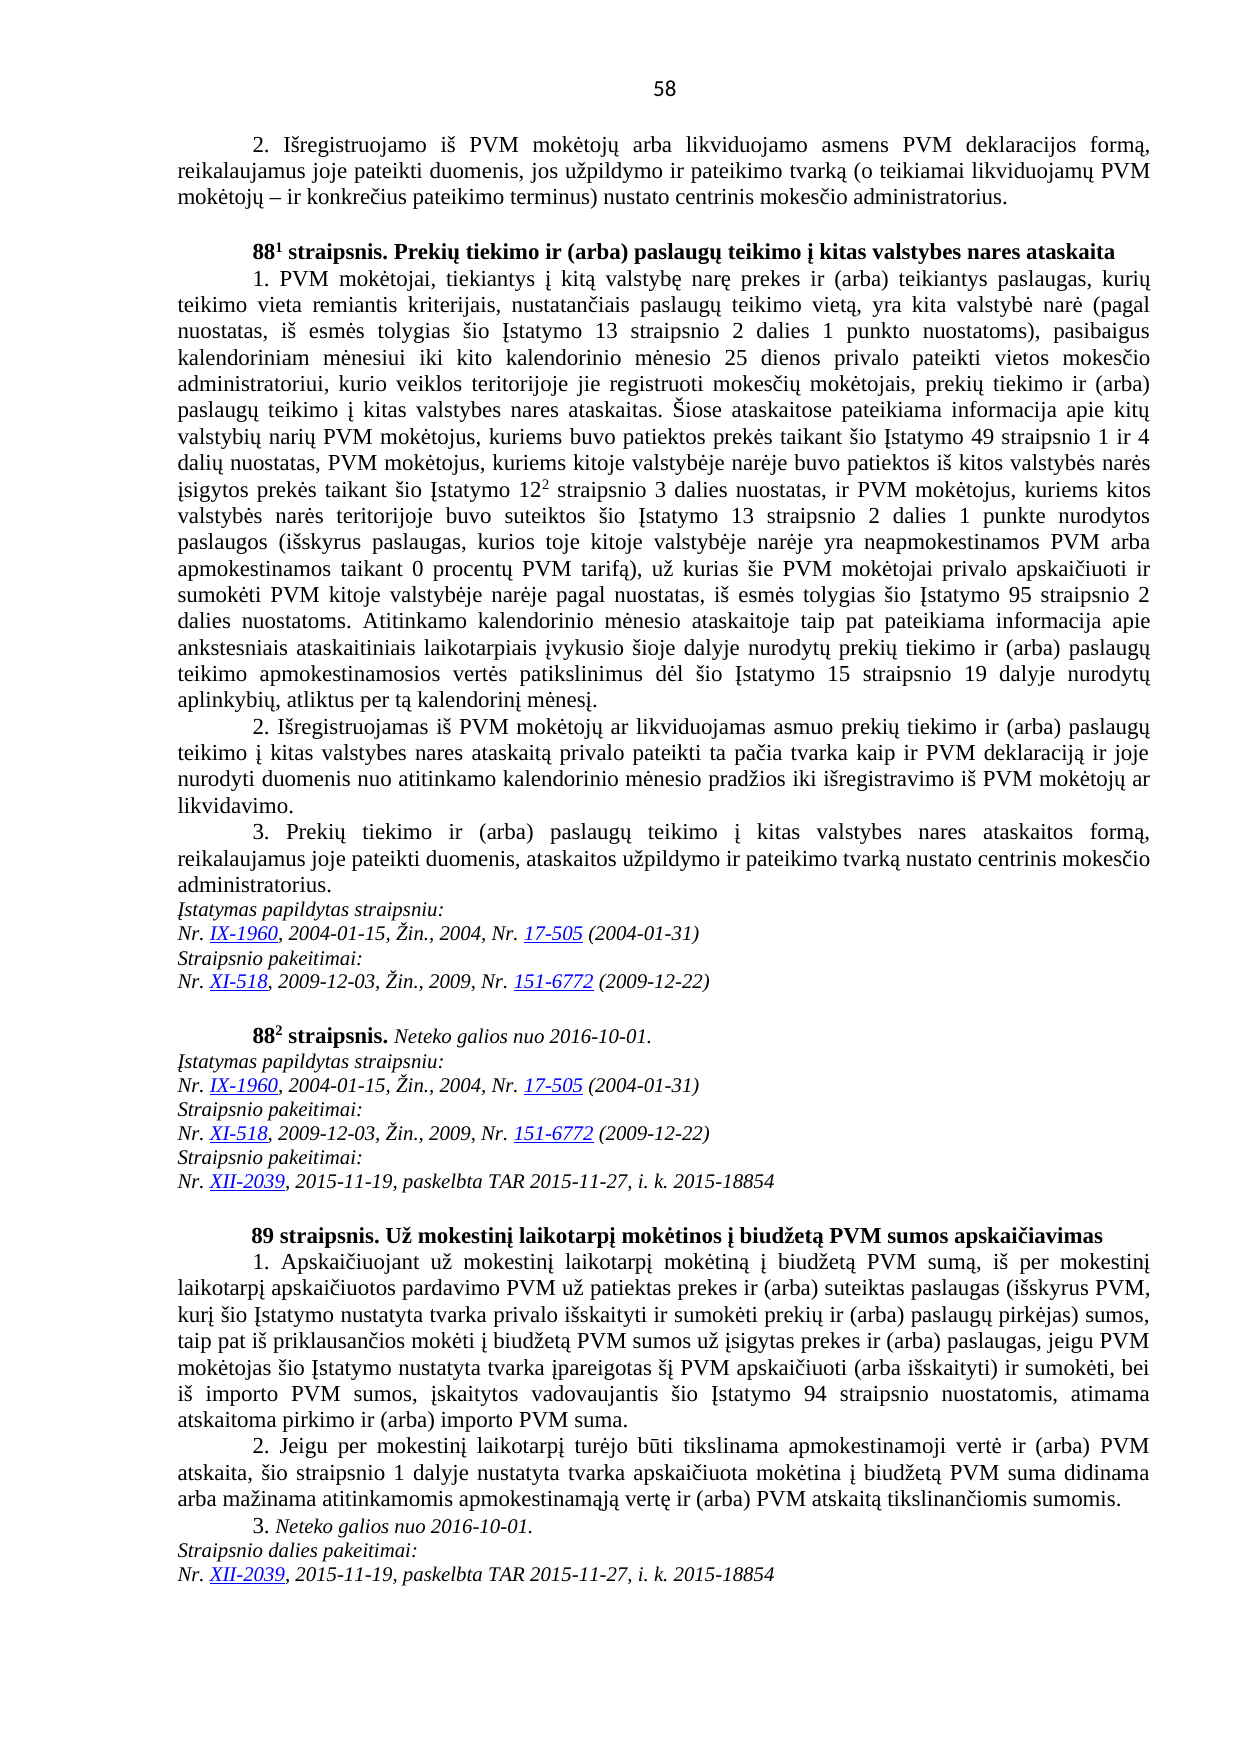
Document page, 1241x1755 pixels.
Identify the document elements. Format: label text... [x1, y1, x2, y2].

text Nr. XI-518, 2009-12-03, Žin., 2009, Nr. 151-6772 (2009-12-22) [177, 1121, 1152, 1145]
text 3. Prekių tiekimo ir (arba) paslaugų teikimo į kitas valstybes nares ataskaitos formą, reikalaujamus joje pateikti duomenis, ataskaitos užpildymo ir pateikimo tvarką nustato centrinis mokesčio administratorius. [177, 818, 1152, 897]
text 2. Išregistruojamo iš PVM mokėtojų arba likviduojamo asmens PVM deklaracijos formą, reikalaujamus joje pateikti duomenis, jos užpildymo ir pateikimo tvarką (o teikiamai likviduojamų PVM mokėtojų – ir konkrečius pateikimo terminus) nustato centrinis mokesčio administratorius. [177, 131, 1152, 210]
text 2. Išregistruojamas iš PVM mokėtojų ar likviduojamas asmuo prekių tiekimo ir (arba) paslaugų teikimo į kitas valstybes nares ataskaitą privalo pateikti ta pačia tvarka kaip ir PVM deklaraciją ir joje nurodyti duomenis nuo atitinkamo kalendorinio mėnesio pradžios iki išregistravimo iš PVM mokėtojų ar likvidavimo. [177, 713, 1152, 818]
text Straipsnio pakeitimai: [177, 945, 1152, 969]
text Straipsnio pakeitimai: [177, 1145, 1152, 1169]
text Nr. IX-1960, 2004-01-15, Žin., 2004, Nr. 17-505 (2004-01-31) [177, 1073, 1152, 1097]
text 1. Apskaičiuojant už mokestinį laikotarpį mokėtiną į biudžetą PVM sumą, iš per mokestinį laikotarpį apskaičiuotos pardavimo PVM už patiektas prekes ir (arba) suteiktas paslaugas (išskyrus PVM, kurį šio Įstatymo nustatyta tvarka privalo išskaityti ir sumokėti prekių ir (arba) paslaugų pirkėjas) sumos, taip pat iš priklausančios mokėti į biudžetą PVM sumos už įsigytas prekes ir (arba) paslaugas, jeigu PVM mokėtojas šio Įstatymo nustatyta tvarka įpareigotas šį PVM apskaičiuoti (arba išskaityti) ir sumokėti, bei iš importo PVM sumos, įskaitytos vadovaujantis šio Įstatymo 94 straipsnio nuostatomis, atimama atskaitoma pirkimo ir (arba) importo PVM suma. [177, 1248, 1152, 1433]
text Nr. IX-1960, 2004-01-15, Žin., 2004, Nr. 17-505 (2004-01-31) [177, 921, 1152, 945]
text Straipsnio dalies pakeitimai: [177, 1538, 1152, 1562]
text Nr. XII-2039, 2015-11-19, paskelbta TAR 2015-11-27, i. k. 2015-18854 [177, 1169, 1152, 1193]
text Straipsnio pakeitimai: [177, 1097, 1152, 1121]
text Nr. XII-2039, 2015-11-19, paskelbta TAR 2015-11-27, i. k. 2015-18854 [177, 1562, 1152, 1586]
text 881 straipsnis. Prekių tiekimo ir (arba) paslaugų teikimo į kitas valstybes nares ataskaita [252, 238, 1152, 265]
text 1. PVM mokėtojai, tiekiantys į kitą valstybę narę prekes ir (arba) teikiantys paslaugas, kurių teikimo vieta remiantis kriterijais, nustatančiais paslaugų teikimo vietą, yra kita valstybė narė (pagal nuostatas, iš esmės tolygias šio Įstatymo 13 straipsnio 2 dalies 1 punkto nuostatoms), pasibaigus kalendoriniam mėnesiui iki kito kalendorinio mėnesio 25 dienos privalo pateikti vietos mokesčio administratoriui, kurio veiklos teritorijoje jie registruoti mokesčių mokėtojais, prekių tiekimo ir (arba) paslaugų teikimo į kitas valstybes nares ataskaitas. Šiose ataskaitose pateikiama informacija apie kitų valstybių narių PVM mokėtojus, kuriems buvo patiektos prekės taikant šio Įstatymo 49 straipsnio 1 ir 4 dalių nuostatas, PVM mokėtojus, kuriems kitoje valstybėje narėje buvo patiektos iš kitos valstybės narės įsigytos prekės taikant šio Įstatymo 122 straipsnio 3 dalies nuostatas, ir PVM mokėtojus, kuriems kitos valstybės narės teritorijoje buvo suteiktos šio Įstatymo 13 straipsnio 2 dalies 1 punkte nurodytos paslaugos (išskyrus paslaugas, kurios toje kitoje valstybėje narėje yra neapmokestinamos PVM arba apmokestinamos taikant 0 procentų PVM tarifą), už kurias šie PVM mokėtojai privalo apskaičiuoti ir sumokėti PVM kitoje valstybėje narėje pagal nuostatas, iš esmės tolygias šio Įstatymo 95 straipsnio 2 dalies nuostatoms. Atitinkamo kalendorinio mėnesio ataskaitoje taip pat pateikiama informacija apie ankstesniais ataskaitiniais laikotarpiais įvykusio šioje dalyje nurodytų prekių tiekimo ir (arba) paslaugų teikimo apmokestinamosios vertės patikslinimus dėl šio Įstatymo 15 straipsnio 19 dalyje nurodytų aplinkybių, atliktus per tą kalendorinį mėnesį. [177, 265, 1152, 713]
text Įstatymas papildytas straipsniu: [177, 897, 1152, 921]
text 89 straipsnis. Už mokestinį laikotarpį mokėtinos į biudžetą PVM sumos apskaičiavimas [251, 1222, 1152, 1248]
text Įstatymas papildytas straipsniu: [177, 1049, 1152, 1073]
text 3. Neteko galios nuo 2016-10-01. [177, 1512, 1152, 1538]
text 2. Jeigu per mokestinį laikotarpį turėjo būti tikslinama apmokestinamoji vertė ir (arba) PVM atskaita, šio straipsnio 1 dalyje nustatyta tvarka apskaičiuota mokėtina į biudžetą PVM suma didinama arba mažinama atitinkamomis apmokestinamąją vertę ir (arba) PVM atskaitą tikslinančiomis sumomis. [177, 1433, 1152, 1512]
text 882 straipsnis. Neteko galios nuo 2016-10-01. [177, 1022, 1152, 1049]
text Nr. XI-518, 2009-12-03, Žin., 2009, Nr. 151-6772 (2009-12-22) [177, 969, 1152, 993]
